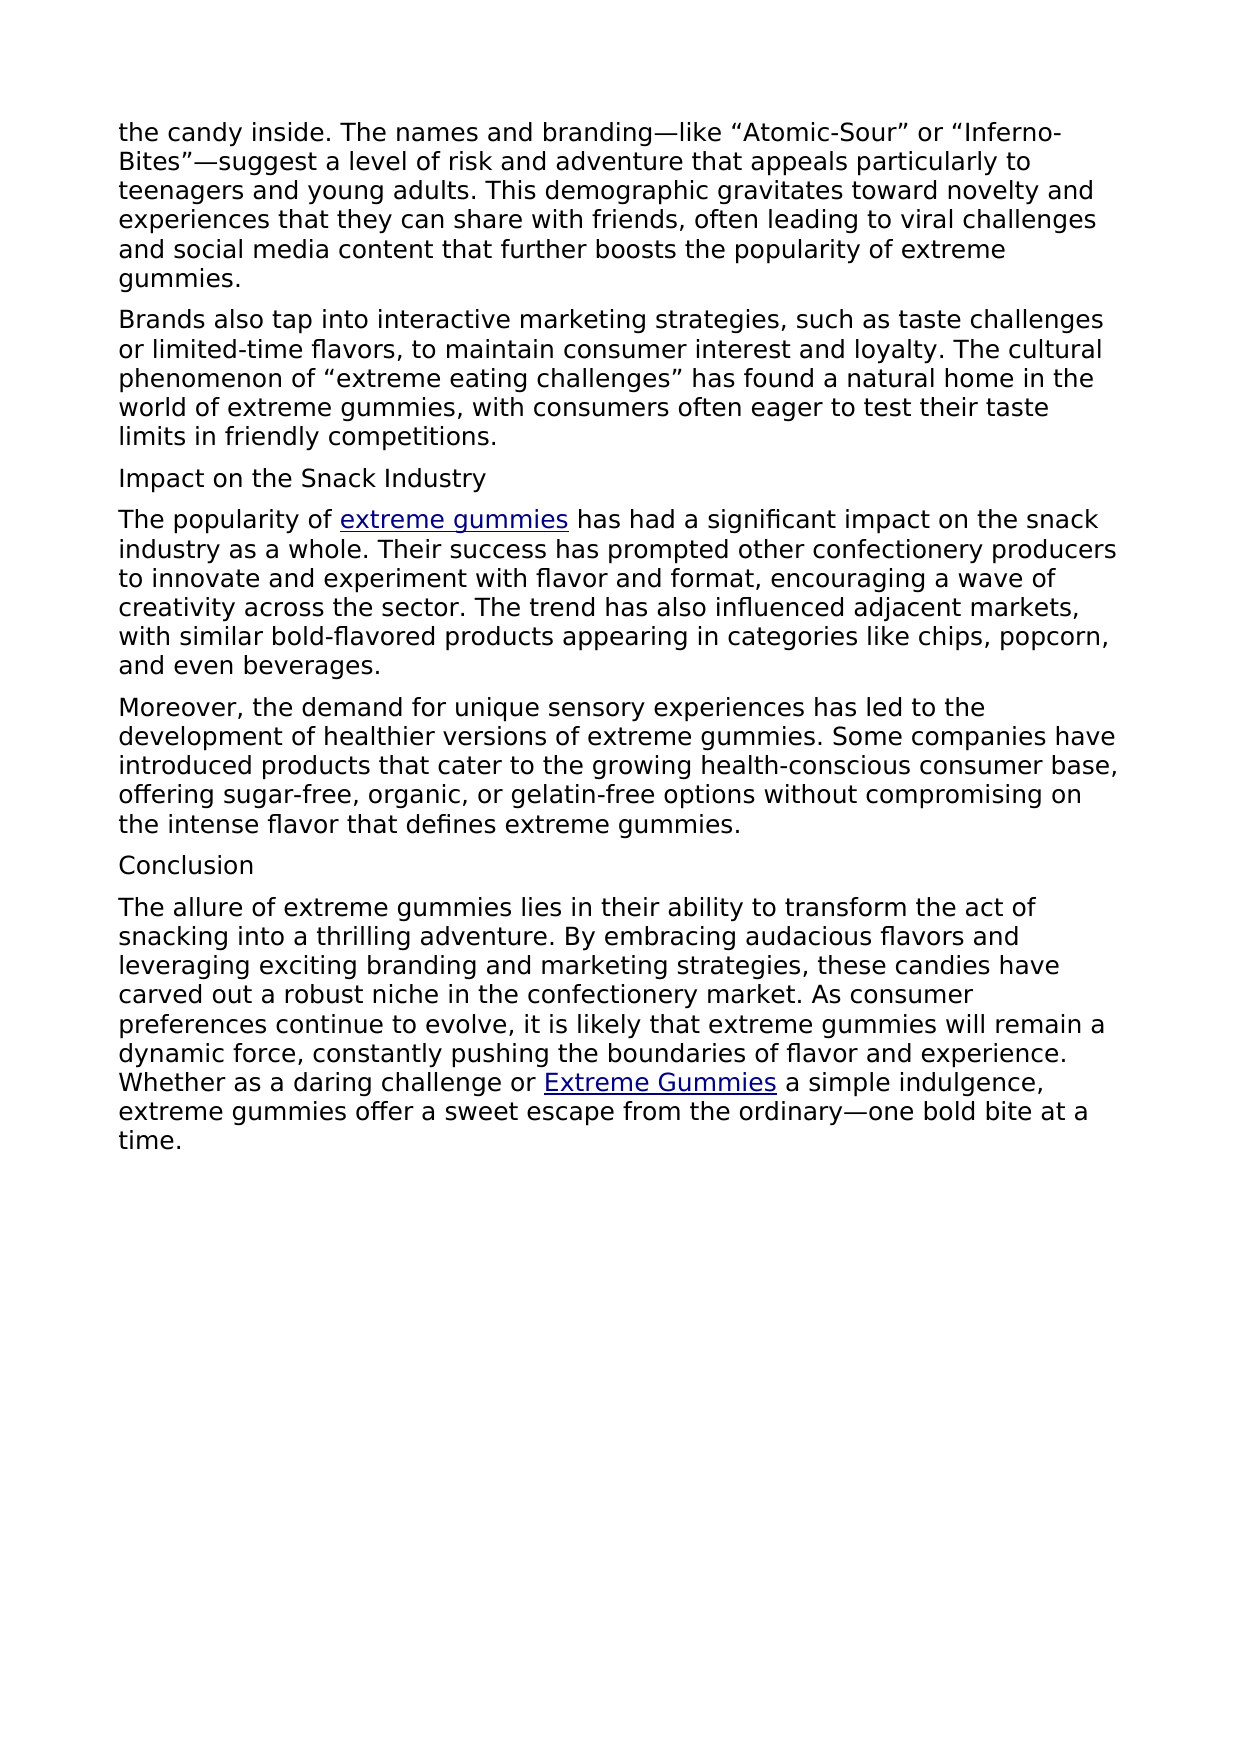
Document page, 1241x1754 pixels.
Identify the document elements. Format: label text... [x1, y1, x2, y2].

text Impact on the Snack Industry [118, 464, 1122, 493]
text The allure of extreme gummies lies in their ability to transform the act of snacking into a thrilling adventure. By embracing audacious flavors and leveraging exciting branding and marketing strategies, these candies have carved out a robust niche in the confectionery market. As consumer preferences continue to evolve, it is likely that extreme gummies will remain a dynamic force, constantly pushing the boundaries of flavor and experience. Whether as a daring challenge or Extreme Gummies a simple indulgence, extreme gummies offer a sweet escape from the ordinary—one bold bite at a time. [118, 893, 1122, 1156]
text Brands also tap into interactive marketing strategies, such as taste challenges or limited-time flavors, to maintain consumer interest and loyalty. The cultural phenomenon of “extreme eating challenges” has found a natural home in the world of extreme gummies, with consumers often eager to test their taste limits in friendly competitions. [118, 306, 1122, 451]
text Moreover, the demand for unique sensory experiences has led to the development of healthier versions of extreme gummies. Some companies have introduced products that cater to the growing health-conscious consumer base, offering sugar-free, organic, or gelatin-free options without compromising on the intense flavor that defines extreme gummies. [118, 693, 1122, 839]
text The popularity of extreme gummies has had a significant impact on the snack industry as a whole. Their success has prompted other confectionery producers to innovate and experiment with flavor and format, encouraging a wave of creativity across the sector. The trend has also influenced adjacent markets, with similar bold-flavored products appearing in categories like chips, popcorn, and even beverages. [118, 506, 1122, 681]
text the candy inside. The names and branding—like “Atomic-Sour” or “Inferno-Bites”—suggest a level of risk and adventure that appeals particularly to teenagers and young adults. This demographic gravitates toward novelty and experiences that they can share with friends, often leading to viral challenges and social media content that further boosts the popularity of extreme gummies. [118, 118, 1122, 293]
text Conclusion [118, 851, 1122, 881]
